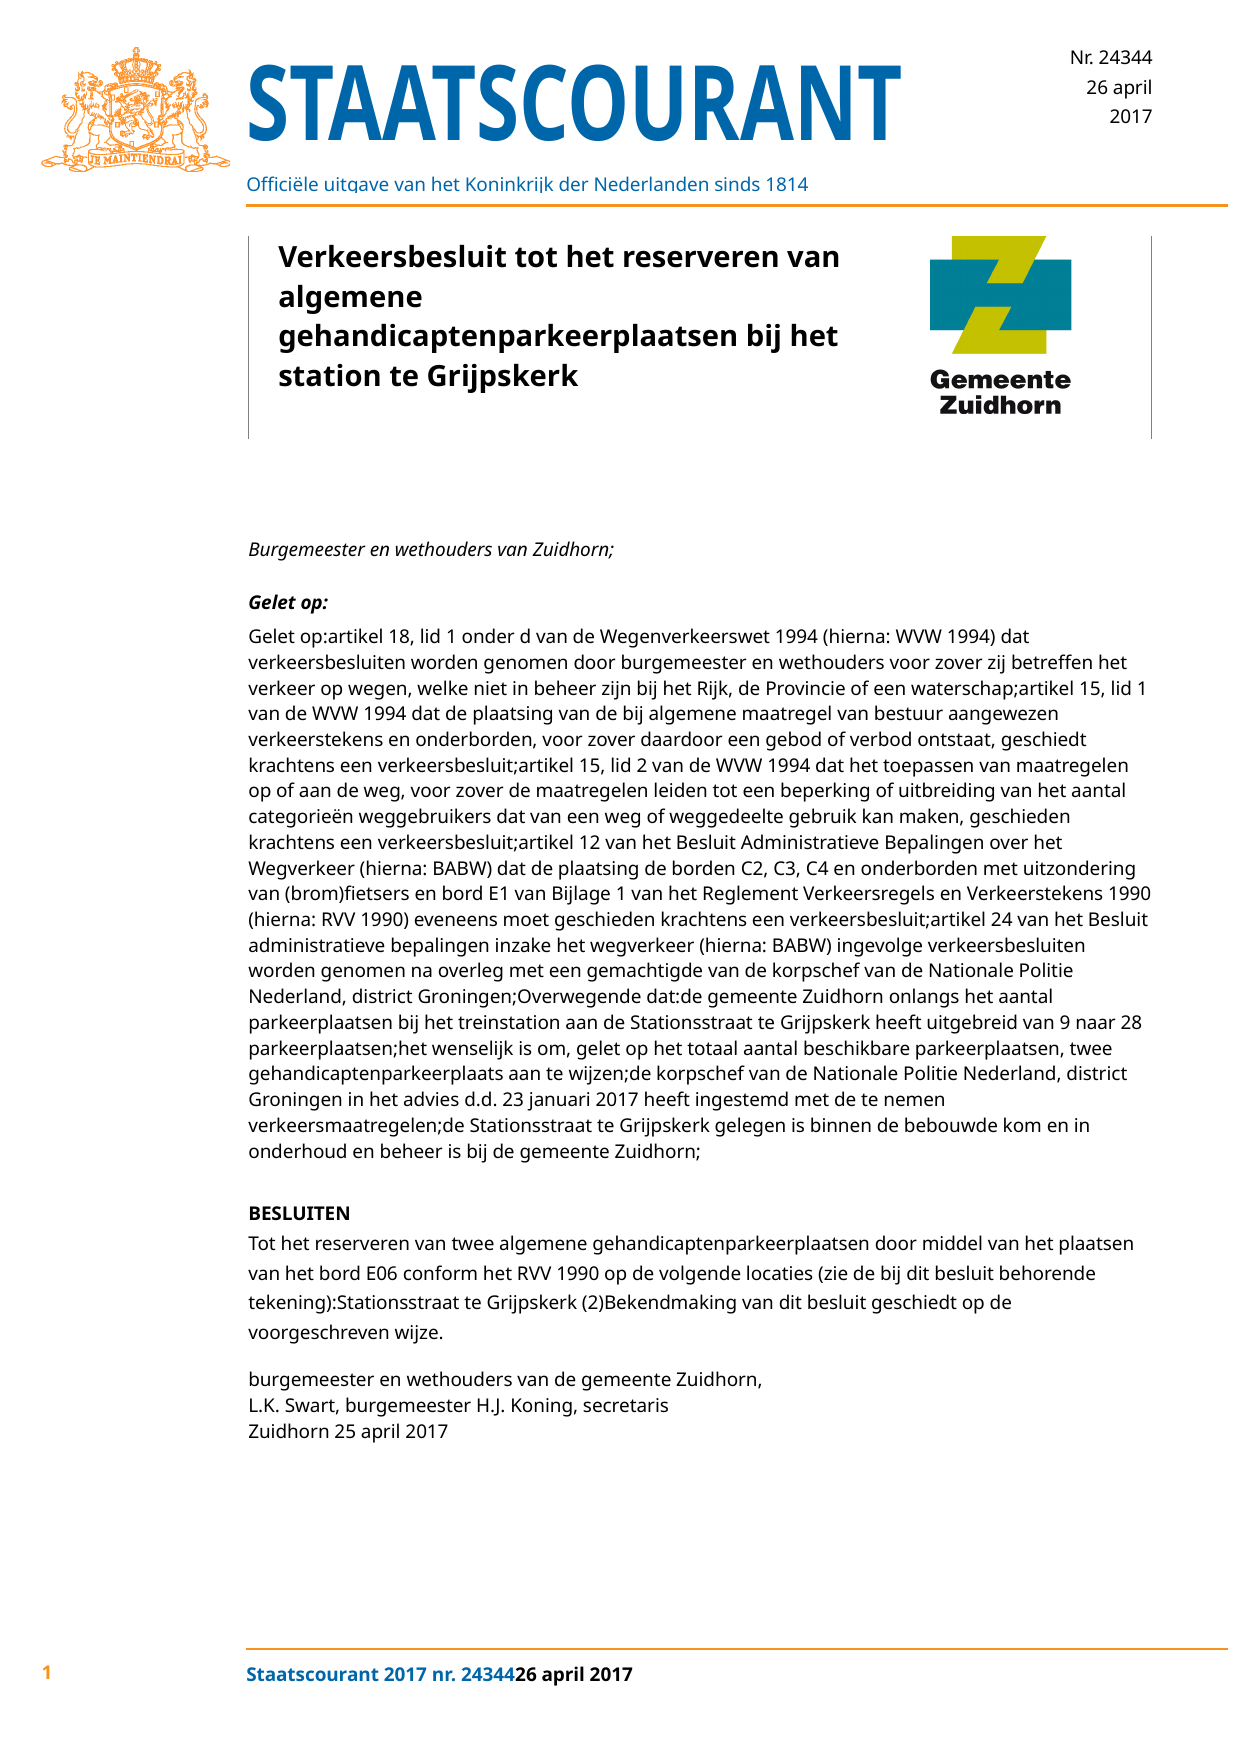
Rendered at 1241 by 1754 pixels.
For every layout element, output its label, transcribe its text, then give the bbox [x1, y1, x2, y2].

table_header Verkeersbesluit tot het reserveren van algemene gehandicaptenparkeerplaatsen bij het station te Grijpskerk [249, 236, 850, 439]
picture [930, 236, 1072, 414]
text Gelet op: [248, 589, 1152, 615]
text BESLUITEN [248, 1201, 1152, 1226]
text Zuidhorn 25 april 2017 [248, 1418, 1152, 1444]
text burgemeester en wethouders van de gemeente Zuidhorn, [248, 1367, 1152, 1392]
table_header [850, 414, 1151, 439]
text L.K. Swart, burgemeester H.J. Koning, secretaris [248, 1392, 1152, 1418]
text Tot het reserveren van twee algemene gehandicaptenparkeerplaatsen door middel van het plaatsen van het bord E06 conform het RVV 1990 op de volgende locaties (zie de bij dit besluit behorende tekening):Stationsstraat te Grijpskerk (2)Bekendmaking van dit besluit geschiedt op de voorgeschreven wijze. [248, 1230, 1152, 1344]
picture [41, 47, 231, 172]
text Gelet op:artikel 18, lid 1 onder d van de Wegenverkeerswet 1994 (hierna: WVW 1994) dat verkeersbesluiten worden genomen door burgemeester en wethouders voor zover zij betreffen het verkeer op wegen, welke niet in beheer zijn bij het Rijk, de Provincie of een waterschap;artikel 15, lid 1 van de WVW 1994 dat de plaatsing van de bij algemene maatregel van bestuur aangewezen verkeerstekens en onderborden, voor zover daardoor een gebod of verbod ontstaat, geschiedt krachtens een verkeersbesluit;artikel 15, lid 2 van de WVW 1994 dat het toepassen van maatregelen op of aan de weg, voor zover de maatregelen leiden tot een beperking of uitbreiding van het aantal categorieën weggebruikers dat van een weg of weggedeelte gebruik kan maken, geschieden krachtens een verkeersbesluit;artikel 12 van het Besluit Administratieve Bepalingen over het Wegverkeer (hierna: BABW) dat de plaatsing de borden C2, C3, C4 en onderborden met uitzondering van (brom)fietsers en bord E1 van Bijlage 1 van het Reglement Verkeersregels en Verkeerstekens 1990 (hierna: RVV 1990) eveneens moet geschieden krachtens een verkeersbesluit;artikel 24 van het Besluit administratieve bepalingen inzake het wegverkeer (hierna: BABW) ingevolge verkeersbesluiten worden genomen na overleg met een gemachtigde van de korpschef van de Nationale Politie Nederland, district Groningen;Overwegende dat:de gemeente Zuidhorn onlangs het aantal parkeerplaatsen bij het treinstation aan de Stationsstraat te Grijpskerk heeft uitgebreid van 9 naar 28 parkeerplaatsen;het wenselijk is om, gelet op het totaal aantal beschikbare parkeerplaatsen, twee gehandicaptenparkeerplaats aan te wijzen;de korpschef van de Nationale Politie Nederland, district Groningen in het advies d.d. 23 januari 2017 heeft ingestemd met de te nemen verkeersmaatregelen;de Stationsstraat te Grijpskerk gelegen is binnen de bebouwde kom en in onderhoud en beheer is bij de gemeente Zuidhorn; [248, 623, 1152, 1163]
table_header [1072, 236, 1151, 413]
text Burgemeester en wethouders van Zuidhorn; [248, 536, 1152, 562]
table_header [850, 236, 930, 413]
